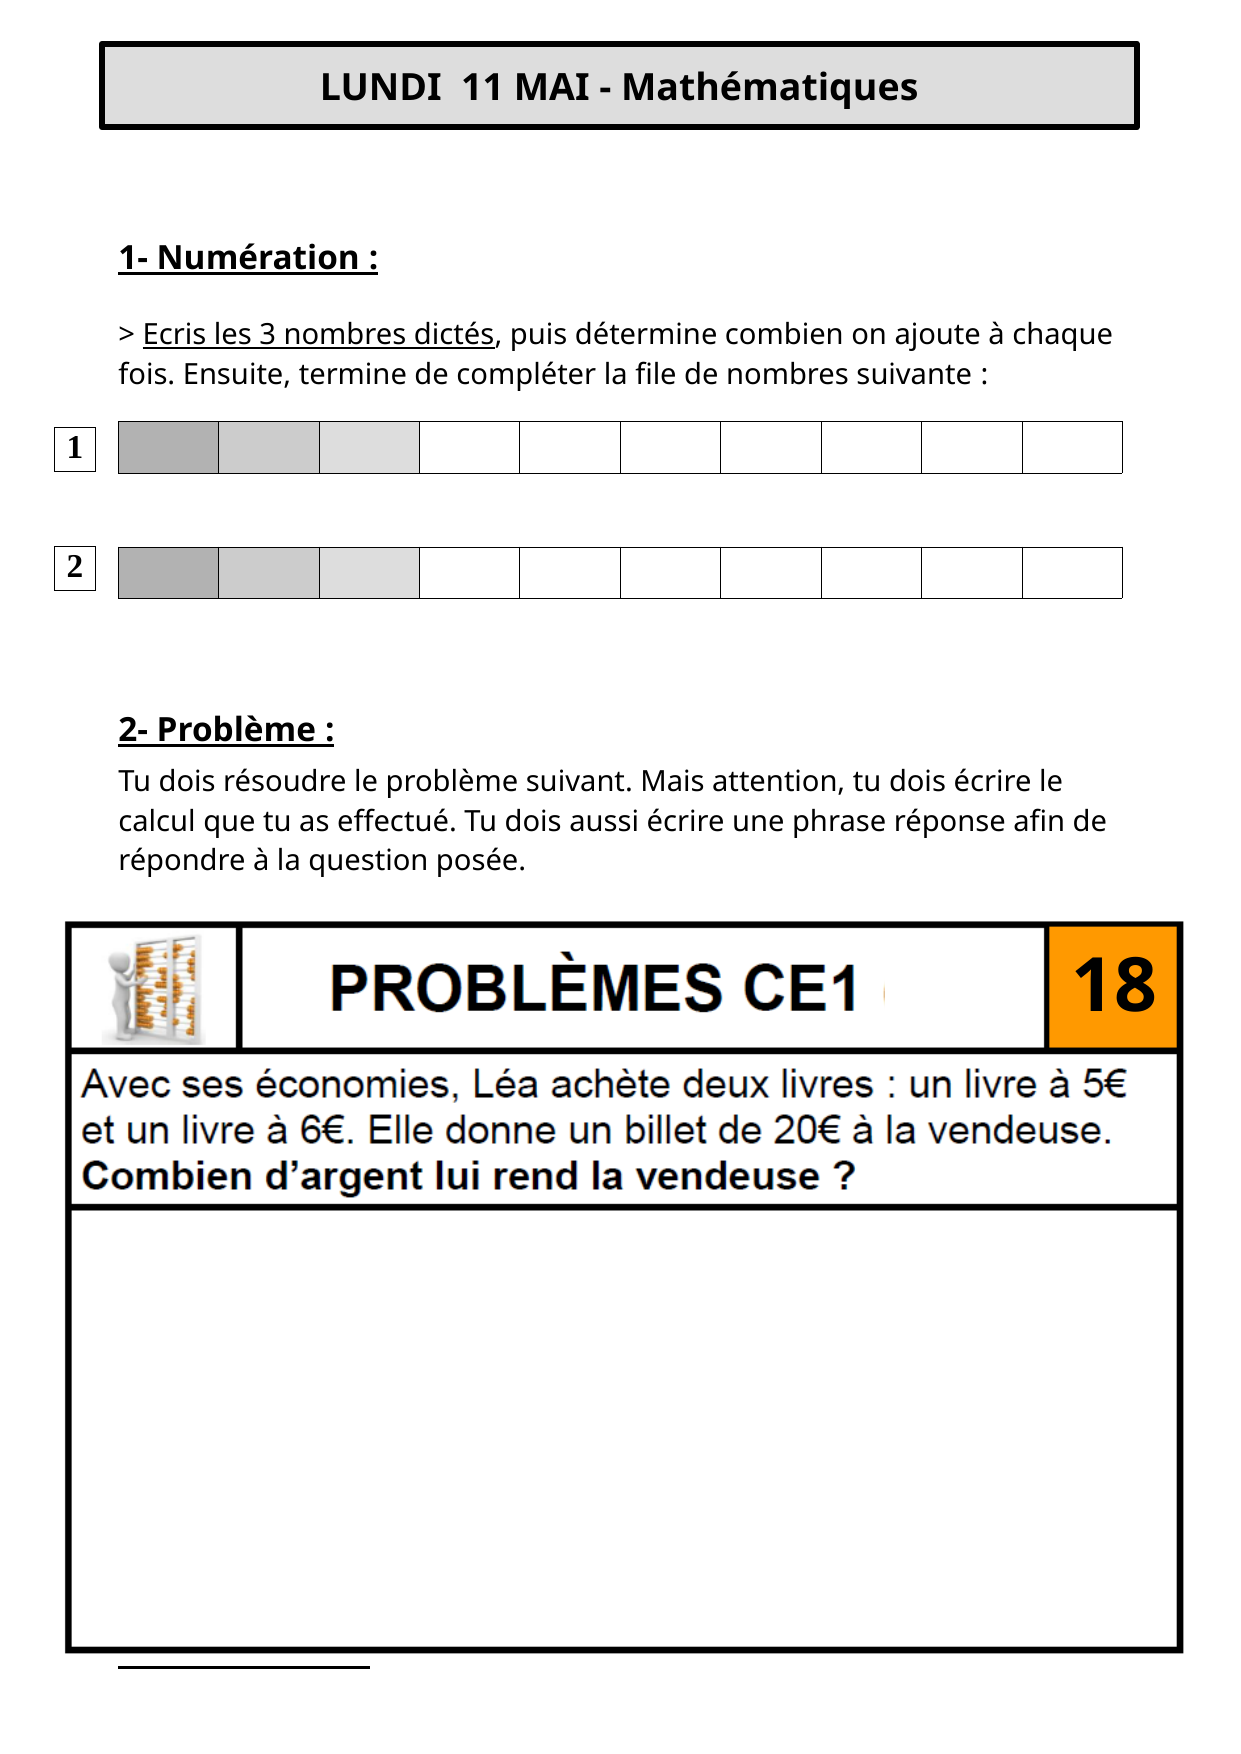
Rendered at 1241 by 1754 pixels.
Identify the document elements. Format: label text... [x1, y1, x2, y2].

table_header [520, 548, 620, 598]
table_header [822, 422, 921, 473]
picture [60, 915, 1194, 1664]
table_header [420, 422, 519, 473]
table_header [1023, 548, 1122, 598]
table_header [320, 548, 419, 598]
table_header [219, 548, 319, 598]
table_header [1023, 422, 1122, 473]
table_header [119, 548, 218, 598]
table_header [219, 422, 319, 473]
table_header [922, 548, 1022, 598]
text 1- Numération : [118, 234, 1122, 279]
table_header [822, 548, 921, 598]
table_header [621, 422, 720, 473]
table_header [320, 422, 419, 473]
table_header [520, 422, 620, 473]
table_header [721, 422, 821, 473]
table_header [922, 422, 1022, 473]
table_header [420, 548, 519, 598]
text > Ecris les 3 nombres dictés, puis détermine combien on ajoute à chaque fois. Ensuite, termine de compléter la file de nombres suivante : [118, 313, 1122, 393]
text Tu dois résoudre le problème suivant. Mais attention, tu dois écrire le calcul que tu as effectué. Tu dois aussi écrire une phrase réponse afin de répondre à la question posée. [118, 760, 1122, 879]
text 3- La monnaie : [118, 1664, 1122, 1673]
table_header [119, 422, 218, 473]
table_header [621, 548, 720, 598]
text 2- Problème : [118, 706, 1122, 752]
table_header [721, 548, 821, 598]
